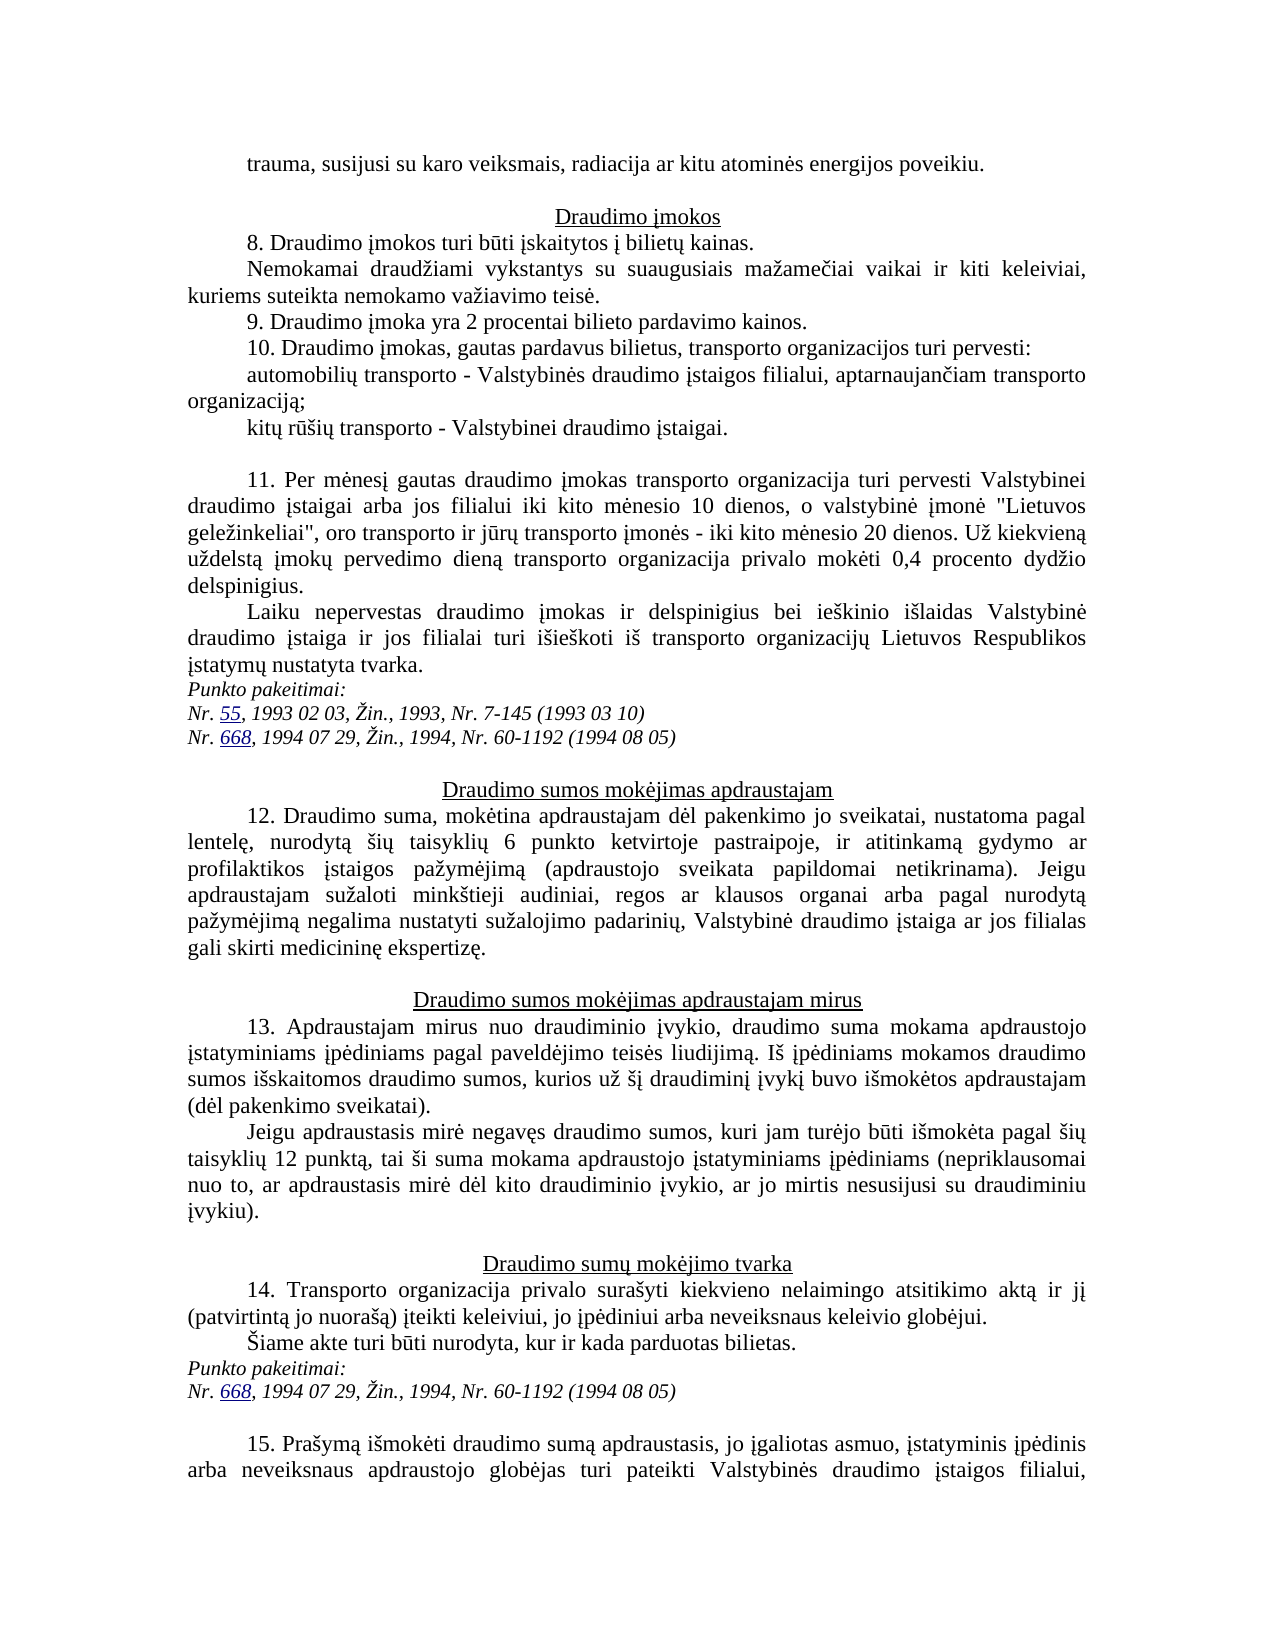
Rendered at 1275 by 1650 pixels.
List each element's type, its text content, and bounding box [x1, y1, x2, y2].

subtitle Draudimo įmokos [187, 203, 1087, 229]
text Nr. 55, 1993 02 03, Žin., 1993, Nr. 7-145 (1993 03 10) [187, 701, 1087, 725]
text 9. Draudimo įmoka yra 2 procentai bilieto pardavimo kainos. [187, 308, 1087, 334]
text Nr. 668, 1994 07 29, Žin., 1994, Nr. 60-1192 (1994 08 05) [187, 1379, 1087, 1403]
text 10. Draudimo įmokas, gautas pardavus bilietus, transporto organizacijos turi pervesti: [187, 334, 1087, 361]
text Nemokamai draudžiami vykstantys su suaugusiais mažamečiai vaikai ir kiti keleiviai, kuriems suteikta nemokamo važiavimo teisė. [187, 255, 1087, 308]
text Šiame akte turi būti nurodyta, kur ir kada parduotas bilietas. [187, 1329, 1087, 1355]
text 8. Draudimo įmokos turi būti įskaitytos į bilietų kainas. [187, 229, 1087, 255]
text automobilių transporto - Valstybinės draudimo įstaigos filialui, aptarnaujančiam transporto organizaciją; [187, 361, 1087, 413]
text 11. Per mėnesį gautas draudimo įmokas transporto organizacija turi pervesti Valstybinei draudimo įstaigai arba jos filialui iki kito mėnesio 10 dienos, o valstybinė įmonė "Lietuvos geležinkeliai", oro transporto ir jūrų transporto įmonės - iki kito mėnesio 20 dienos. Už kiekvieną uždelstą įmokų pervedimo dieną transporto organizacija privalo mokėti 0,4 procento dydžio delspinigius. [187, 466, 1087, 598]
text Punkto pakeitimai: [187, 677, 1087, 701]
text 13. Apdraustajam mirus nuo draudiminio įvykio, draudimo suma mokama apdraustojo įstatyminiams įpėdiniams pagal paveldėjimo teisės liudijimą. Iš įpėdiniams mokamos draudimo sumos išskaitomos draudimo sumos, kurios už šį draudiminį įvykį buvo išmokėtos apdraustajam (dėl pakenkimo sveikatai). [187, 1013, 1087, 1118]
text 14. Transporto organizacija privalo surašyti kiekvieno nelaimingo atsitikimo aktą ir jį (patvirtintą jo nuorašą) įteikti keleiviui, jo įpėdiniui arba neveiksnaus keleivio globėjui. [187, 1276, 1087, 1329]
subtitle Draudimo sumų mokėjimo tvarka [187, 1250, 1087, 1276]
text kitų rūšių transporto - Valstybinei draudimo įstaigai. [187, 413, 1087, 440]
text Punkto pakeitimai: [187, 1355, 1087, 1379]
text trauma, susijusi su karo veiksmais, radiacija ar kitu atominės energijos poveikiu. [187, 150, 1087, 176]
text 12. Draudimo suma, mokėtina apdraustajam dėl pakenkimo jo sveikatai, nustatoma pagal lentelę, nurodytą šių taisyklių 6 punkto ketvirtoje pastraipoje, ir atitinkamą gydymo ar profilaktikos įstaigos pažymėjimą (apdraustojo sveikata papildomai netikrinama). Jeigu apdraustajam sužaloti minkštieji audiniai, regos ar klausos organai arba pagal nurodytą pažymėjimą negalima nustatyti sužalojimo padarinių, Valstybinė draudimo įstaiga ar jos filialas gali skirti medicininę ekspertizę. [187, 802, 1087, 960]
text Jeigu apdraustasis mirė negavęs draudimo sumos, kuri jam turėjo būti išmokėta pagal šių taisyklių 12 punktą, tai ši suma mokama apdraustojo įstatyminiams įpėdiniams (nepriklausomai nuo to, ar apdraustasis mirė dėl kito draudiminio įvykio, ar jo mirtis nesusijusi su draudiminiu įvykiu). [187, 1118, 1087, 1224]
text Laiku nepervestas draudimo įmokas ir delspinigius bei ieškinio išlaidas Valstybinė draudimo įstaiga ir jos filialai turi išieškoti iš transporto organizacijų Lietuvos Respublikos įstatymų nustatyta tvarka. [187, 598, 1087, 677]
text 15. Prašymą išmokėti draudimo sumą apdraustasis, jo įgaliotas asmuo, įstatyminis įpėdinis arba neveiksnaus apdraustojo globėjas turi pateikti Valstybinės draudimo įstaigos filialui, [187, 1430, 1087, 1483]
text Nr. 668, 1994 07 29, Žin., 1994, Nr. 60-1192 (1994 08 05) [187, 725, 1087, 749]
subtitle Draudimo sumos mokėjimas apdraustajam mirus [187, 986, 1087, 1013]
subtitle Draudimo sumos mokėjimas apdraustajam [187, 776, 1087, 802]
